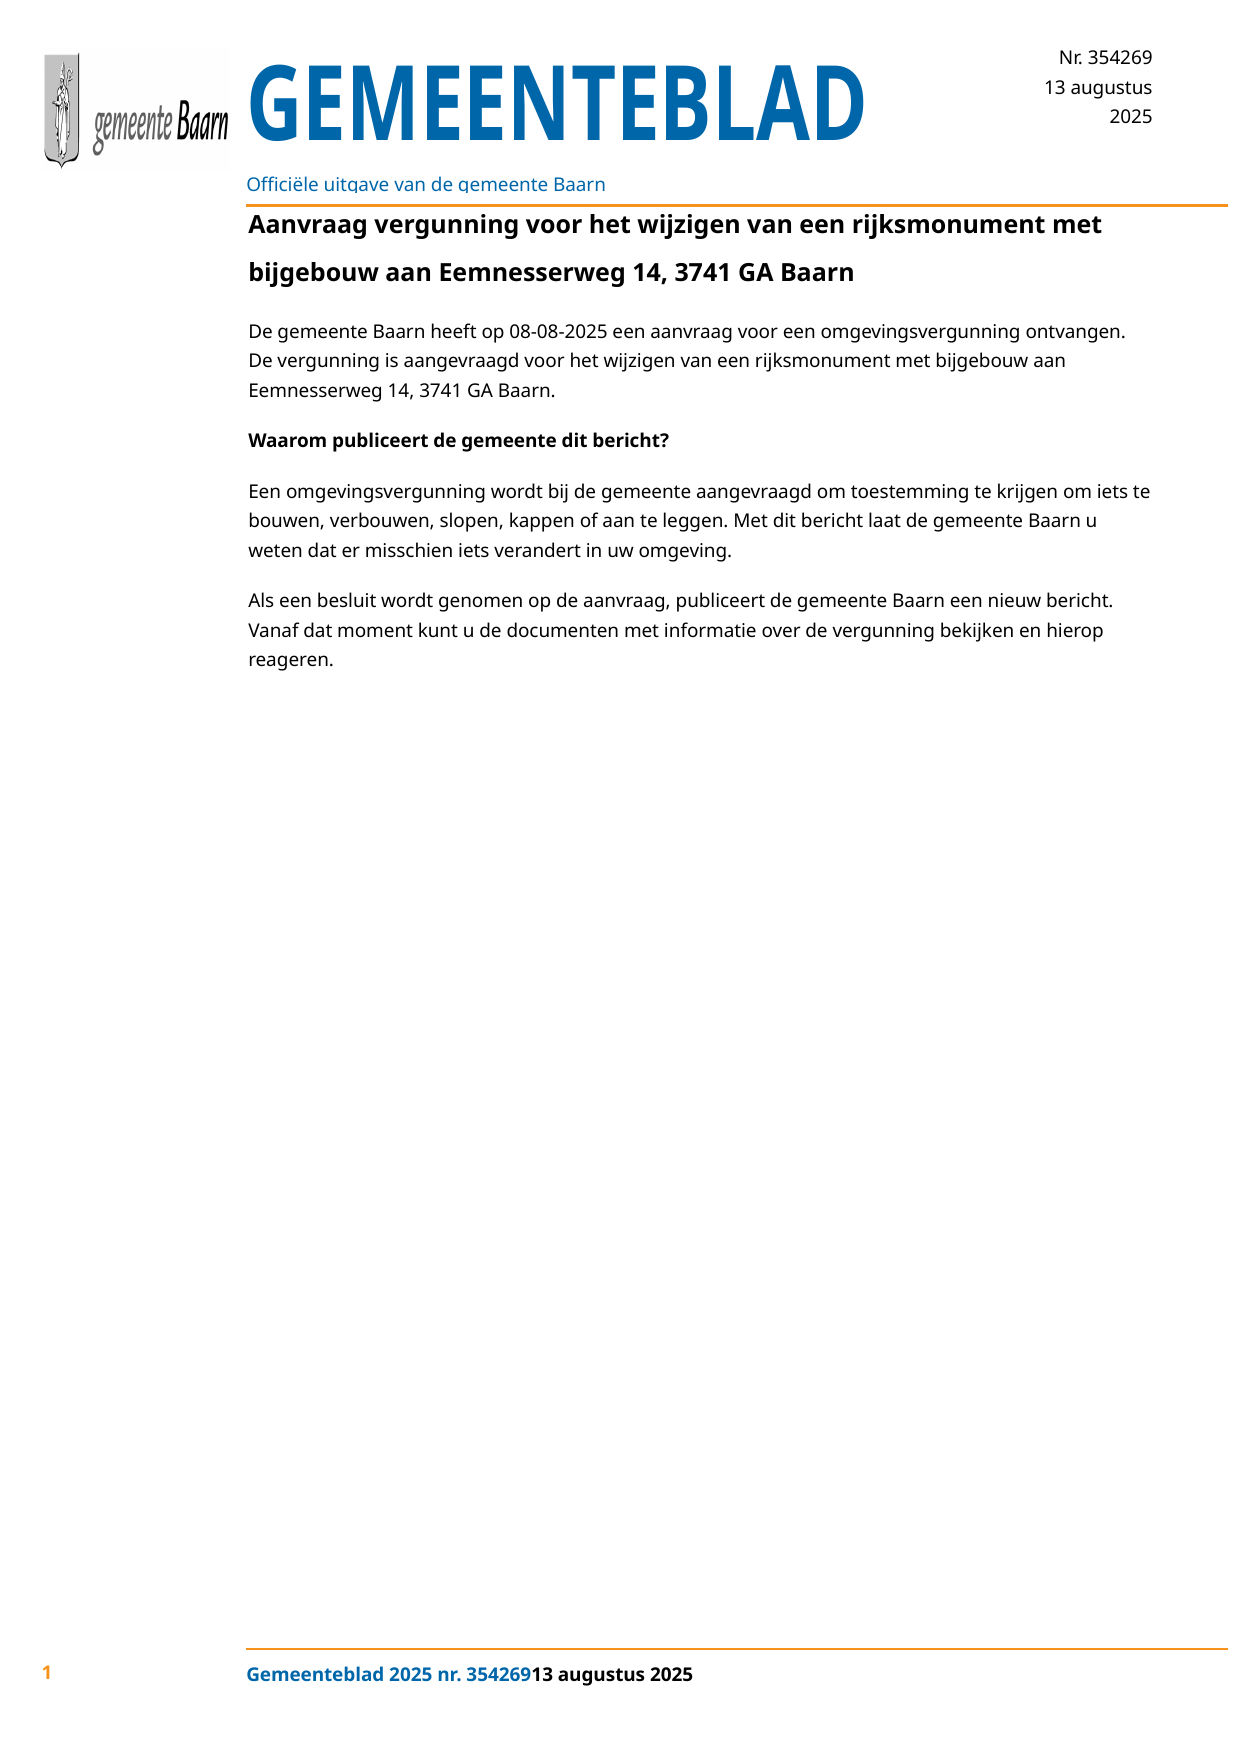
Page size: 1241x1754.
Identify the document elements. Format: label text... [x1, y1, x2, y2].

picture [41, 47, 231, 172]
text De gemeente Baarn heeft op 08-08-2025 een aanvraag voor een omgevingsvergunning ontvangen. De vergunning is aangevraagd voor het wijzigen van een rijksmonument met bijgebouw aan Eemnesserweg 14, 3741 GA Baarn. [248, 318, 1152, 403]
text Aanvraag vergunning voor het wijzigen van een rijksmonument met bijgebouw aan Eemnesserweg 14, 3741 GA Baarn [248, 207, 1152, 288]
text Waarom publiceert de gemeente dit bericht? [248, 427, 1152, 453]
text Als een besluit wordt genomen op de aanvraag, publiceert de gemeente Baarn een nieuw bericht. Vanaf dat moment kunt u de documenten met informatie over de vergunning bekijken en hierop reageren. [248, 587, 1152, 672]
text Een omgevingsvergunning wordt bij de gemeente aangevraagd om toestemming te krijgen om iets te bouwen, verbouwen, slopen, kappen of aan te leggen. Met dit bericht laat de gemeente Baarn u weten dat er misschien iets verandert in uw omgeving. [248, 478, 1152, 563]
